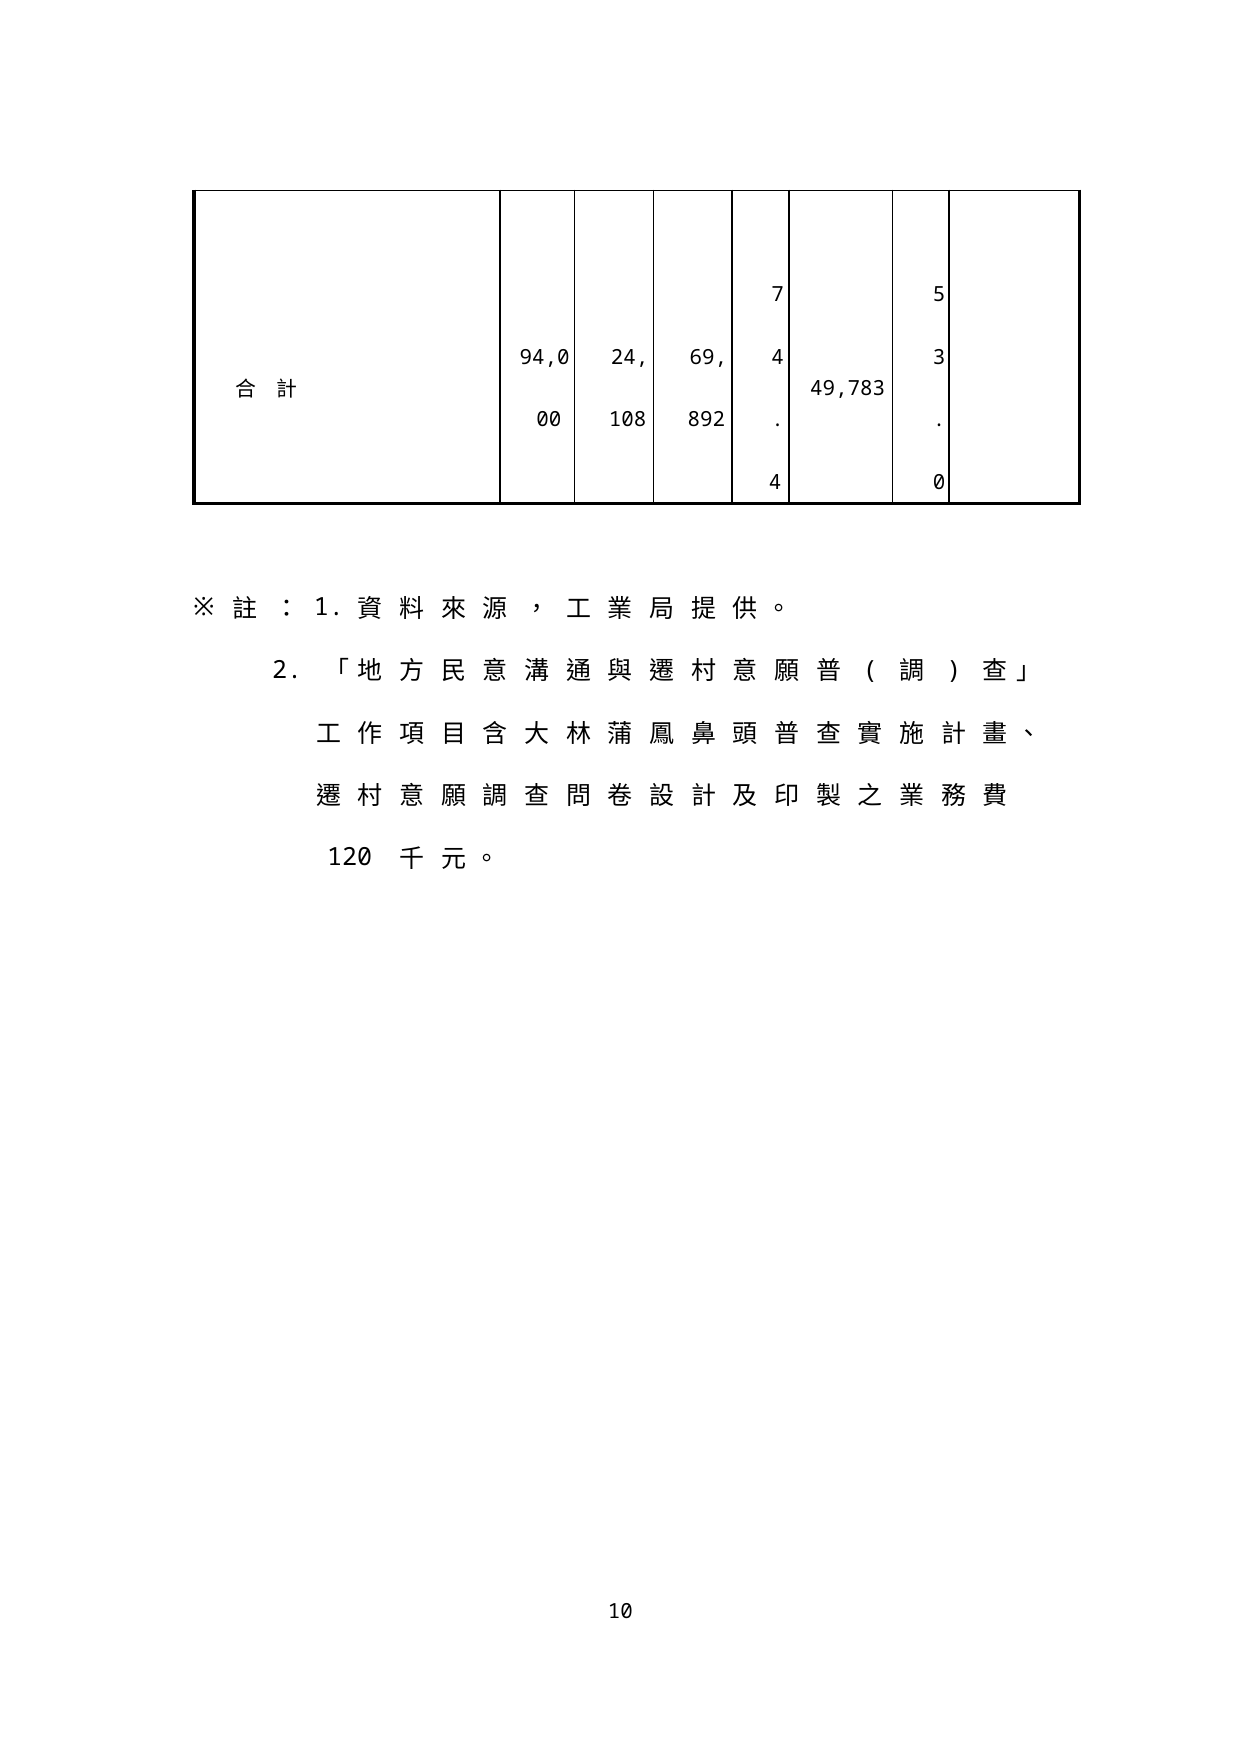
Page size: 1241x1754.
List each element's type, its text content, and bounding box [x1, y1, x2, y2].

table_cell [950, 191, 1078, 502]
text ※註：1.資料來源，工業局提供。 [183, 564, 1058, 627]
text 2.「地方民意溝通與遷村意願普(調)查」工作項目含大林蒲鳳鼻頭普查實施計畫、遷村意願調查問卷設計及印製之業務費120千元。 [256, 627, 1058, 877]
table_cell 53.0 [893, 191, 948, 502]
table_cell 合計 [196, 191, 499, 502]
table_cell 69,892 [654, 191, 731, 502]
table_cell 24,108 [575, 191, 653, 502]
table_cell 94,000 [501, 191, 574, 502]
table_cell 49,783 [790, 191, 892, 502]
table_cell 74.4 [733, 191, 788, 502]
